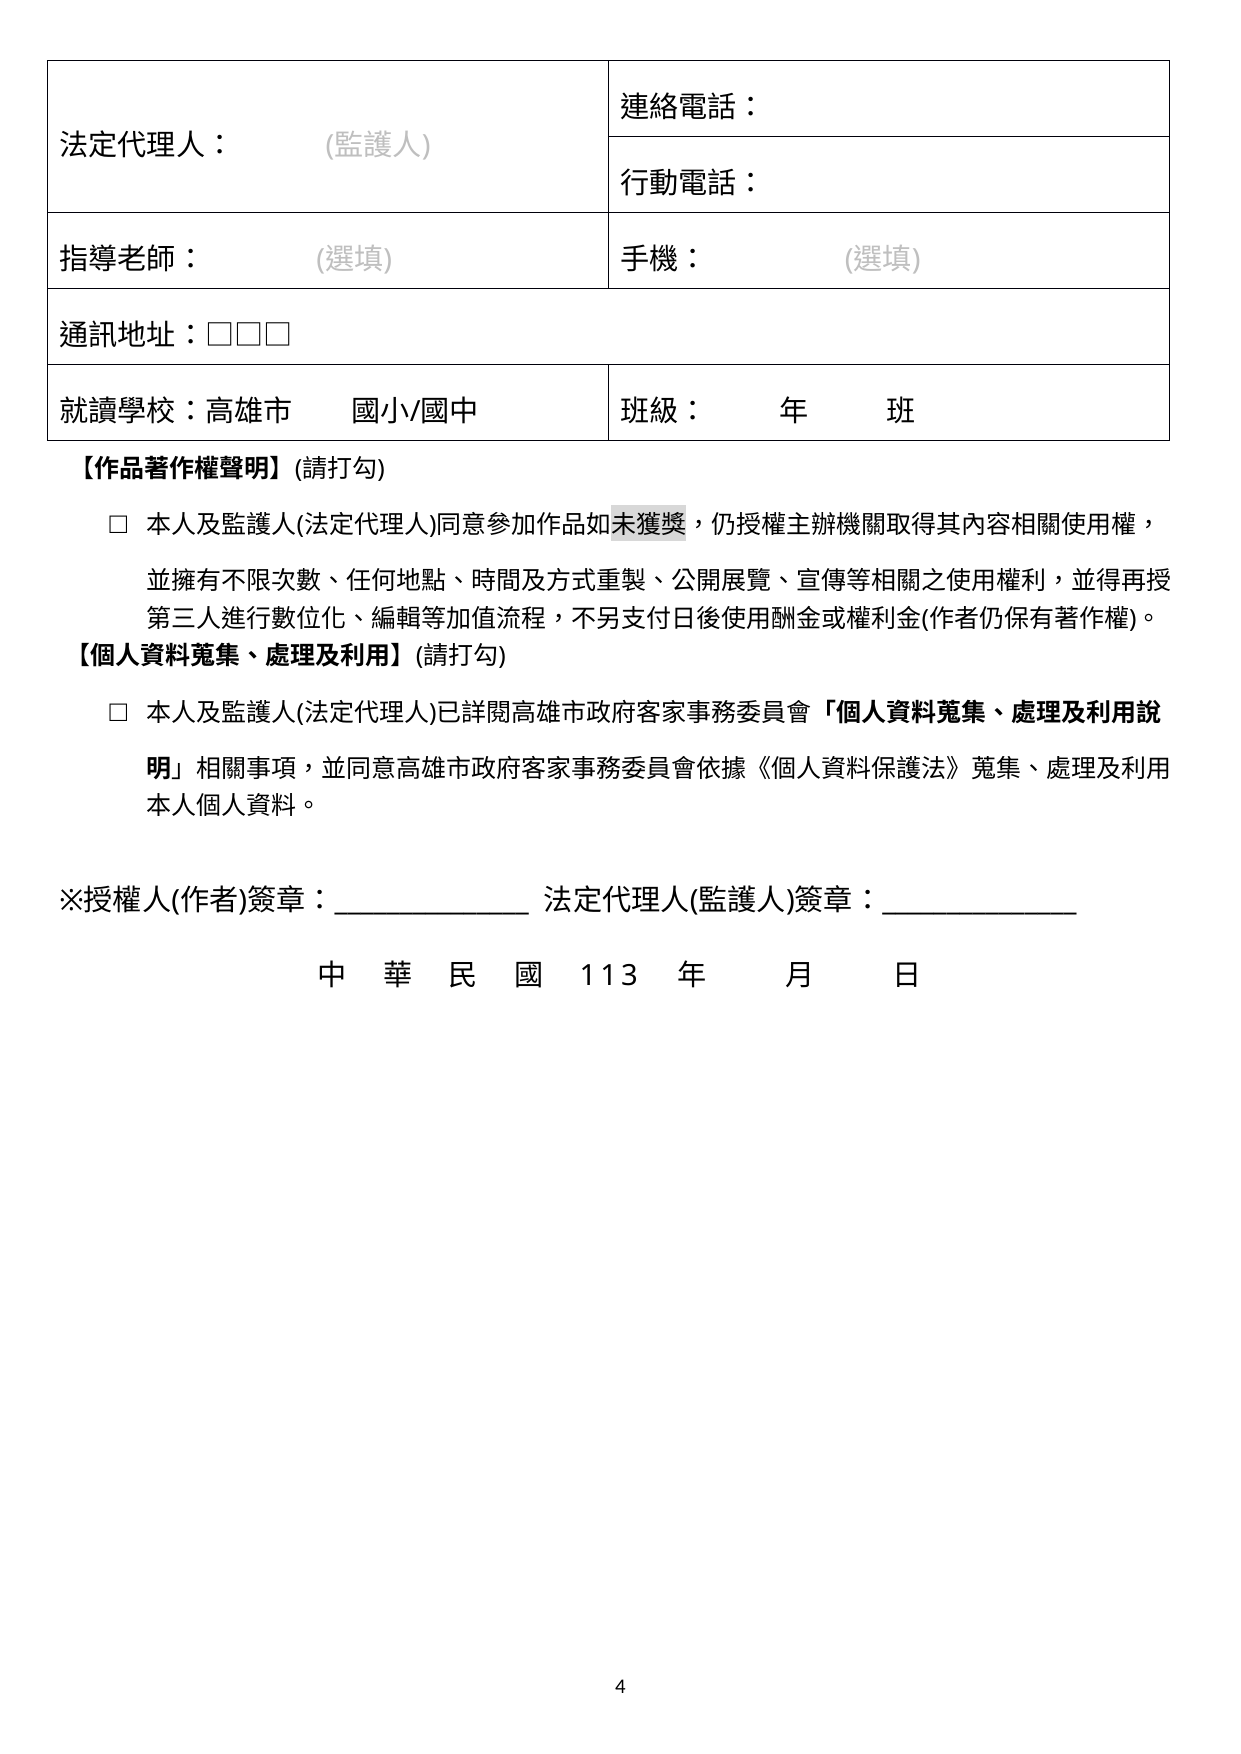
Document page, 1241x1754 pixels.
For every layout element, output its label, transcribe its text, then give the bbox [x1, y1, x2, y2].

text 【作品著作權聲明】(請打勾) [59, 441, 1181, 479]
table_cell 手機： (選填) [609, 213, 1169, 288]
table_cell 指導老師： (選填) [48, 213, 608, 288]
table_cell 班級： 年 班 [609, 365, 1169, 440]
text 中 華 民 國 113 年 月 日 [59, 929, 1181, 1004]
text ※授權人(作者)簽章：_______________ 法定代理人(監護人)簽章：_______________ [59, 854, 1181, 929]
table_cell 行動電話： [609, 137, 1169, 212]
text 【個人資料蒐集、處理及利用】(請打勾) [59, 629, 1181, 666]
list 本人及監護人(法定代理人)已詳閱高雄市政府客家事務委員會「個人資料蒐集、處理及利用說明」相關事項，並同意高雄市政府客家事務委員會依據《個人資料保護法》蒐集、處理及利用本人個人資料。 [109, 666, 1181, 816]
table_cell 就讀學校：高雄市 國小/國中 [48, 365, 608, 440]
table_cell 法定代理人： (監護人) [48, 61, 608, 212]
table_cell 連絡電話： [609, 61, 1169, 136]
table_cell 通訊地址：□□□ [48, 289, 1169, 364]
list 本人及監護人(法定代理人)同意參加作品如未獲獎，仍授權主辦機關取得其內容相關使用權，並擁有不限次數、任何地點、時間及方式重製、公開展覽、宣傳等相關之使用權利，並得再授第三人進行數位化、編輯等加值流程，不另支付日後使用酬金或權利金(作者仍保有著作權)。 [109, 479, 1181, 629]
